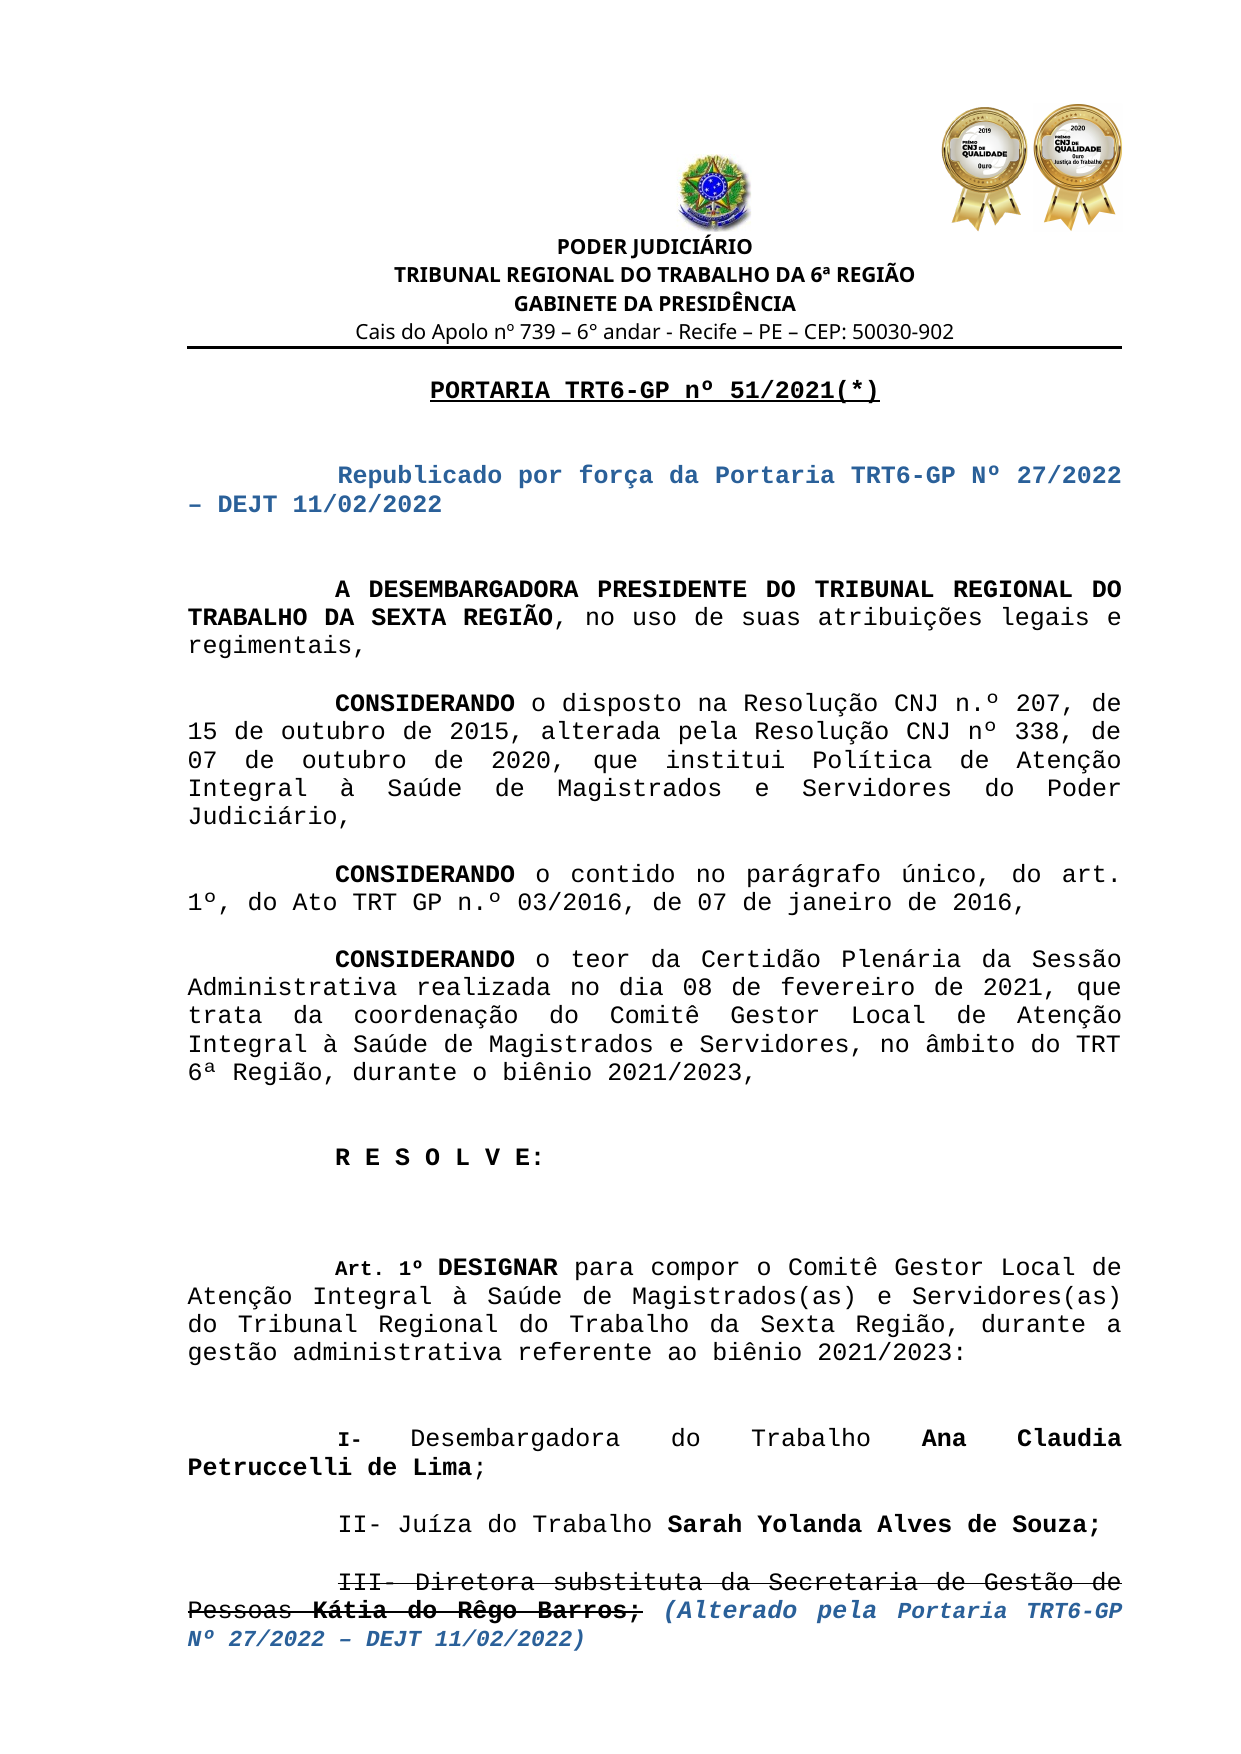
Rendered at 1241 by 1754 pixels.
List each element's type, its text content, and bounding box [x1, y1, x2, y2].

text A DESEMBARGADORA PRESIDENTE DO TRIBUNAL REGIONAL DO TRABALHO DA SEXTA REGIÃO, no uso de suas atribuições legais e regimentais, [187, 576, 1122, 661]
text Republicado por força da Portaria TRT6-GP Nº 27/2022 – DEJT 11/02/2022 [187, 463, 1122, 520]
text CONSIDERANDO o disposto na Resolução CNJ n.º 207, de 15 de outubro de 2015, alterada pela Resolução CNJ nº 338, de 07 de outubro de 2020, que institui Política de Atenção Integral à Saúde de Magistrados e Servidores do Poder Judiciário, [187, 691, 1122, 832]
text CONSIDERANDO o contido no parágrafo único, do art. 1º, do Ato TRT GP n.º 03/2016, de 07 de janeiro de 2016, [187, 861, 1122, 918]
text R E S O L V E: [187, 1145, 1122, 1173]
picture [676, 154, 752, 232]
picture [941, 106, 1028, 232]
text II- Juíza do Trabalho Sarah Yolanda Alves de Souza; [187, 1512, 1122, 1540]
text I- Desembargadora do Trabalho Ana Claudia Petruccelli de Lima; [187, 1426, 1122, 1482]
text CONSIDERANDO o teor da Certidão Plenária da Sessão Administrativa realizada no dia 08 de fevereiro de 2021, que trata da coordenação do Comitê Gestor Local de Atenção Integral à Saúde de Magistrados e Servidores, no âmbito do TRT 6ª Região, durante o biênio 2021/2023, [187, 946, 1122, 1088]
text III- Diretora substituta da Secretaria de Gestão de Pessoas Kátia do Rêgo Barros; (Alterado pela Portaria TRT6-GP Nº 27/2022 – DEJT 11/02/2022) [187, 1569, 1122, 1654]
text PORTARIA TRT6-GP nº 51/2021(*) [187, 377, 1122, 406]
text Art. 1º DESIGNAR para compor o Comitê Gestor Local de Atenção Integral à Saúde de Magistrados(as) e Servidores(as) do Tribunal Regional do Trabalho da Sexta Região, durante a gestão administrativa referente ao biênio 2021/2023: [187, 1255, 1122, 1368]
picture [1033, 103, 1123, 232]
